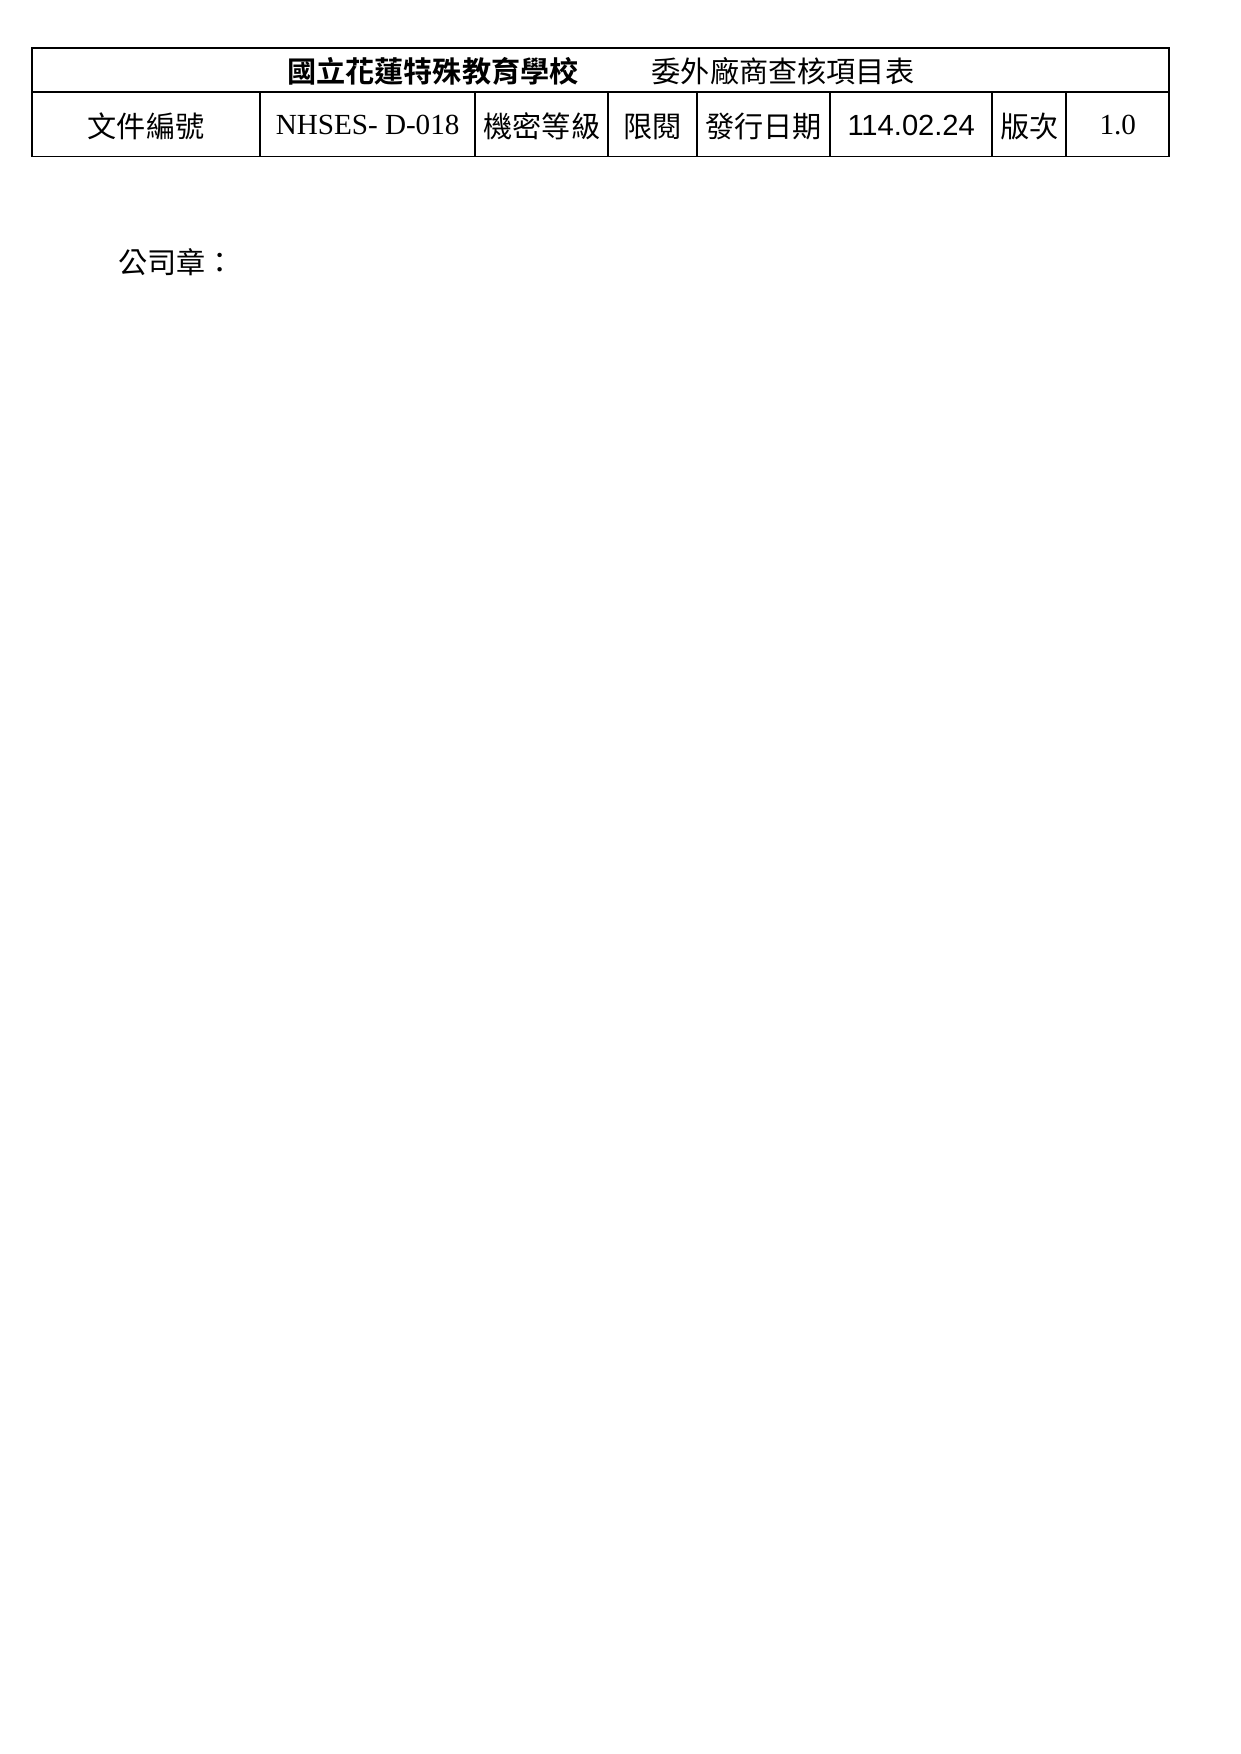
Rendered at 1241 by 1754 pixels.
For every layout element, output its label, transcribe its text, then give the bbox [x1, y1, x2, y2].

text 公司章： [118, 239, 1108, 282]
